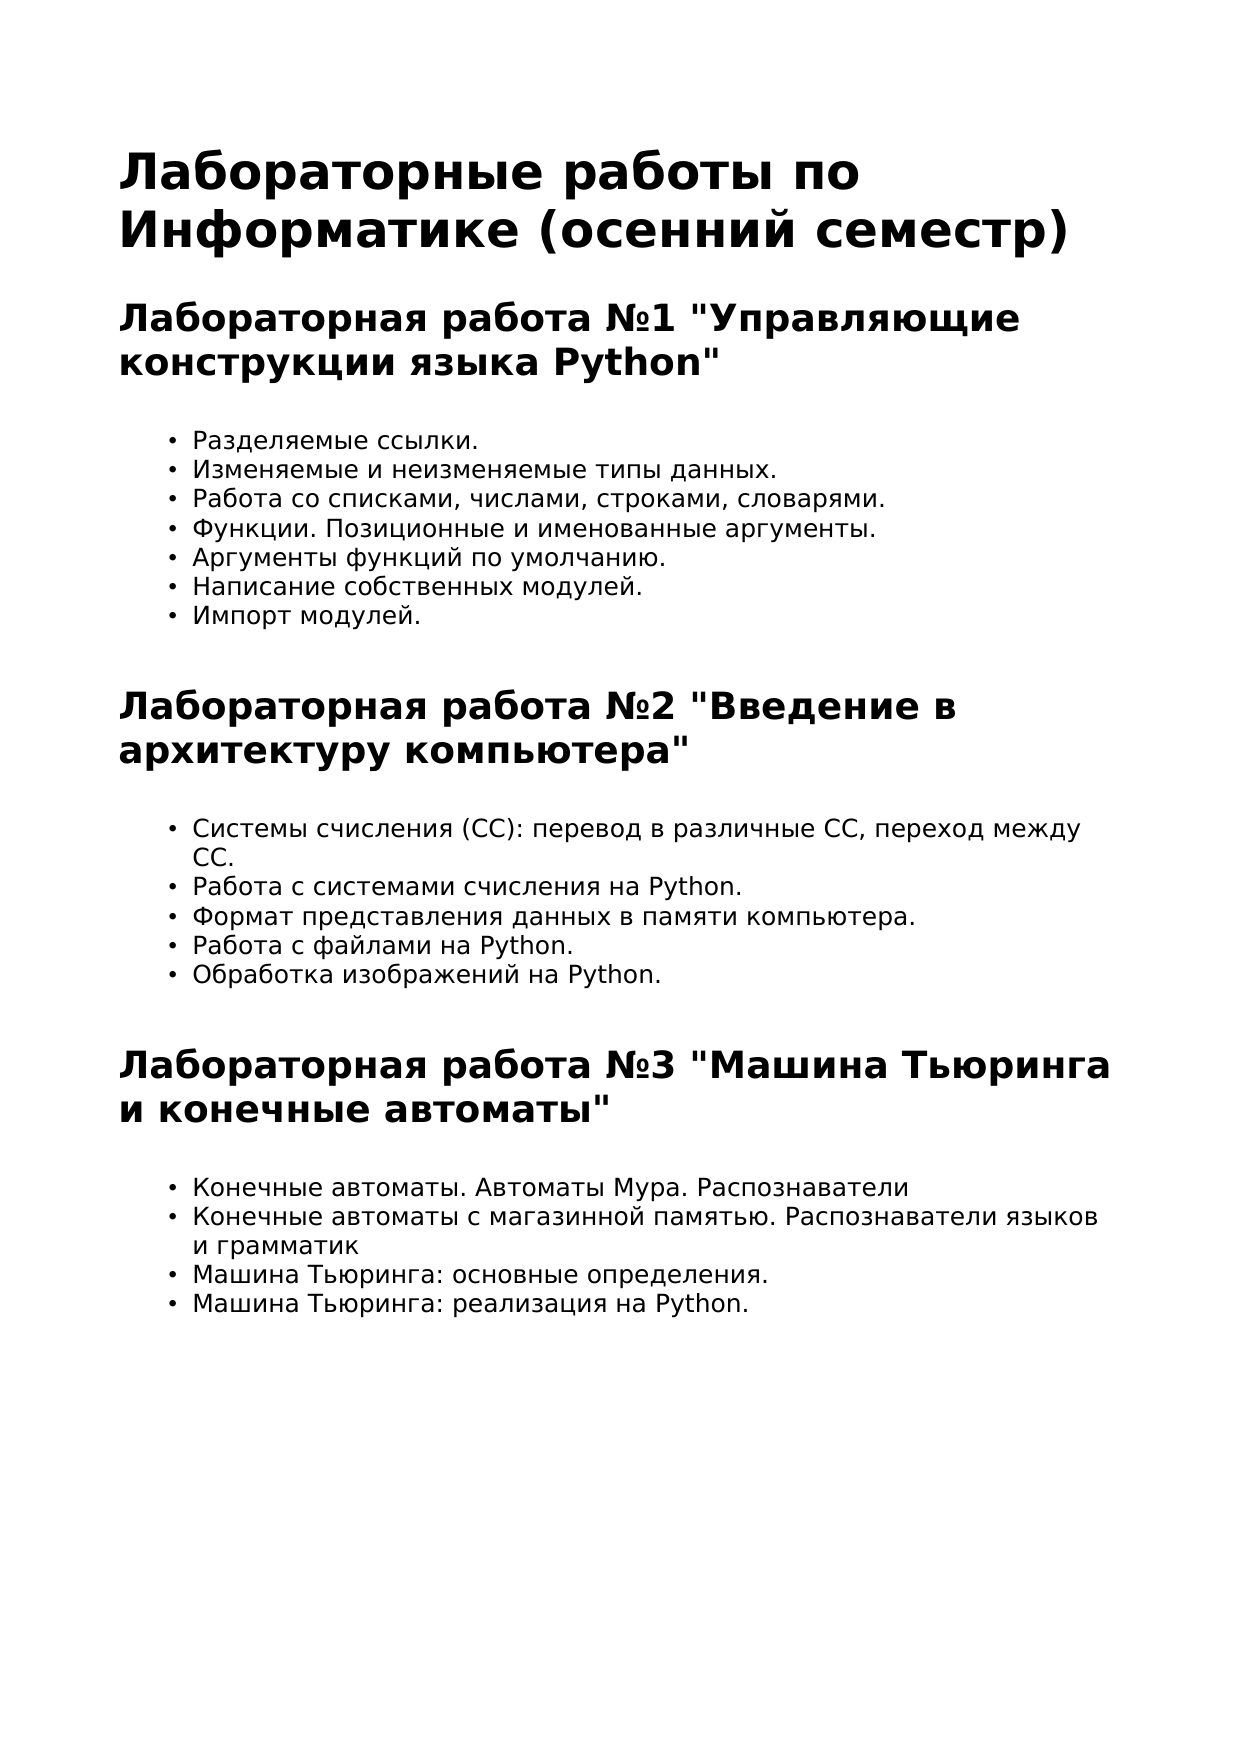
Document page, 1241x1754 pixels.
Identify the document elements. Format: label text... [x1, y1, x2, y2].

list Аргументы функций по умолчанию. [177, 543, 1122, 572]
list Написание собственных модулей. [177, 572, 1122, 601]
list Работа с cистемами счисления на Python. [177, 873, 1122, 902]
list Работа со списками, числами, строками, словарями. [177, 485, 1122, 514]
subtitle Лабораторная работа №3 "Машина Тьюринга и конечные автоматы" [118, 1044, 1122, 1131]
list Изменяемые и неизменяемые типы данных. [177, 456, 1122, 485]
list Разделяемые ссылки. [177, 426, 1122, 456]
list Машина Тьюринга: основные определения. [177, 1261, 1122, 1290]
list Конечные автоматы. Автоматы Мура. Распознаватели [177, 1173, 1122, 1202]
list Машина Тьюринга: реализация на Python. [177, 1290, 1122, 1319]
list Импорт модулей. [177, 601, 1122, 631]
subtitle Лабораторные работы по Информатике (осенний семестр) [118, 143, 1122, 259]
list Конечные автоматы с магазинной памятью. Распознаватели языков и грамматик [177, 1202, 1122, 1261]
subtitle Лабораторная работа №2 "Введение в архитектуру компьютера" [118, 685, 1122, 772]
list Функции. Позиционные и именованные аргументы. [177, 514, 1122, 543]
list Системы счисления (СС): перевод в различные СС, переход между СС. [177, 814, 1122, 873]
list Формат представления данных в памяти компьютера. [177, 902, 1122, 931]
subtitle Лабораторная работа №1 "Управляющие конструкции языка Python" [118, 297, 1122, 384]
list Работа с файлами на Python. [177, 931, 1122, 960]
list Обработка изображений на Python. [177, 960, 1122, 989]
